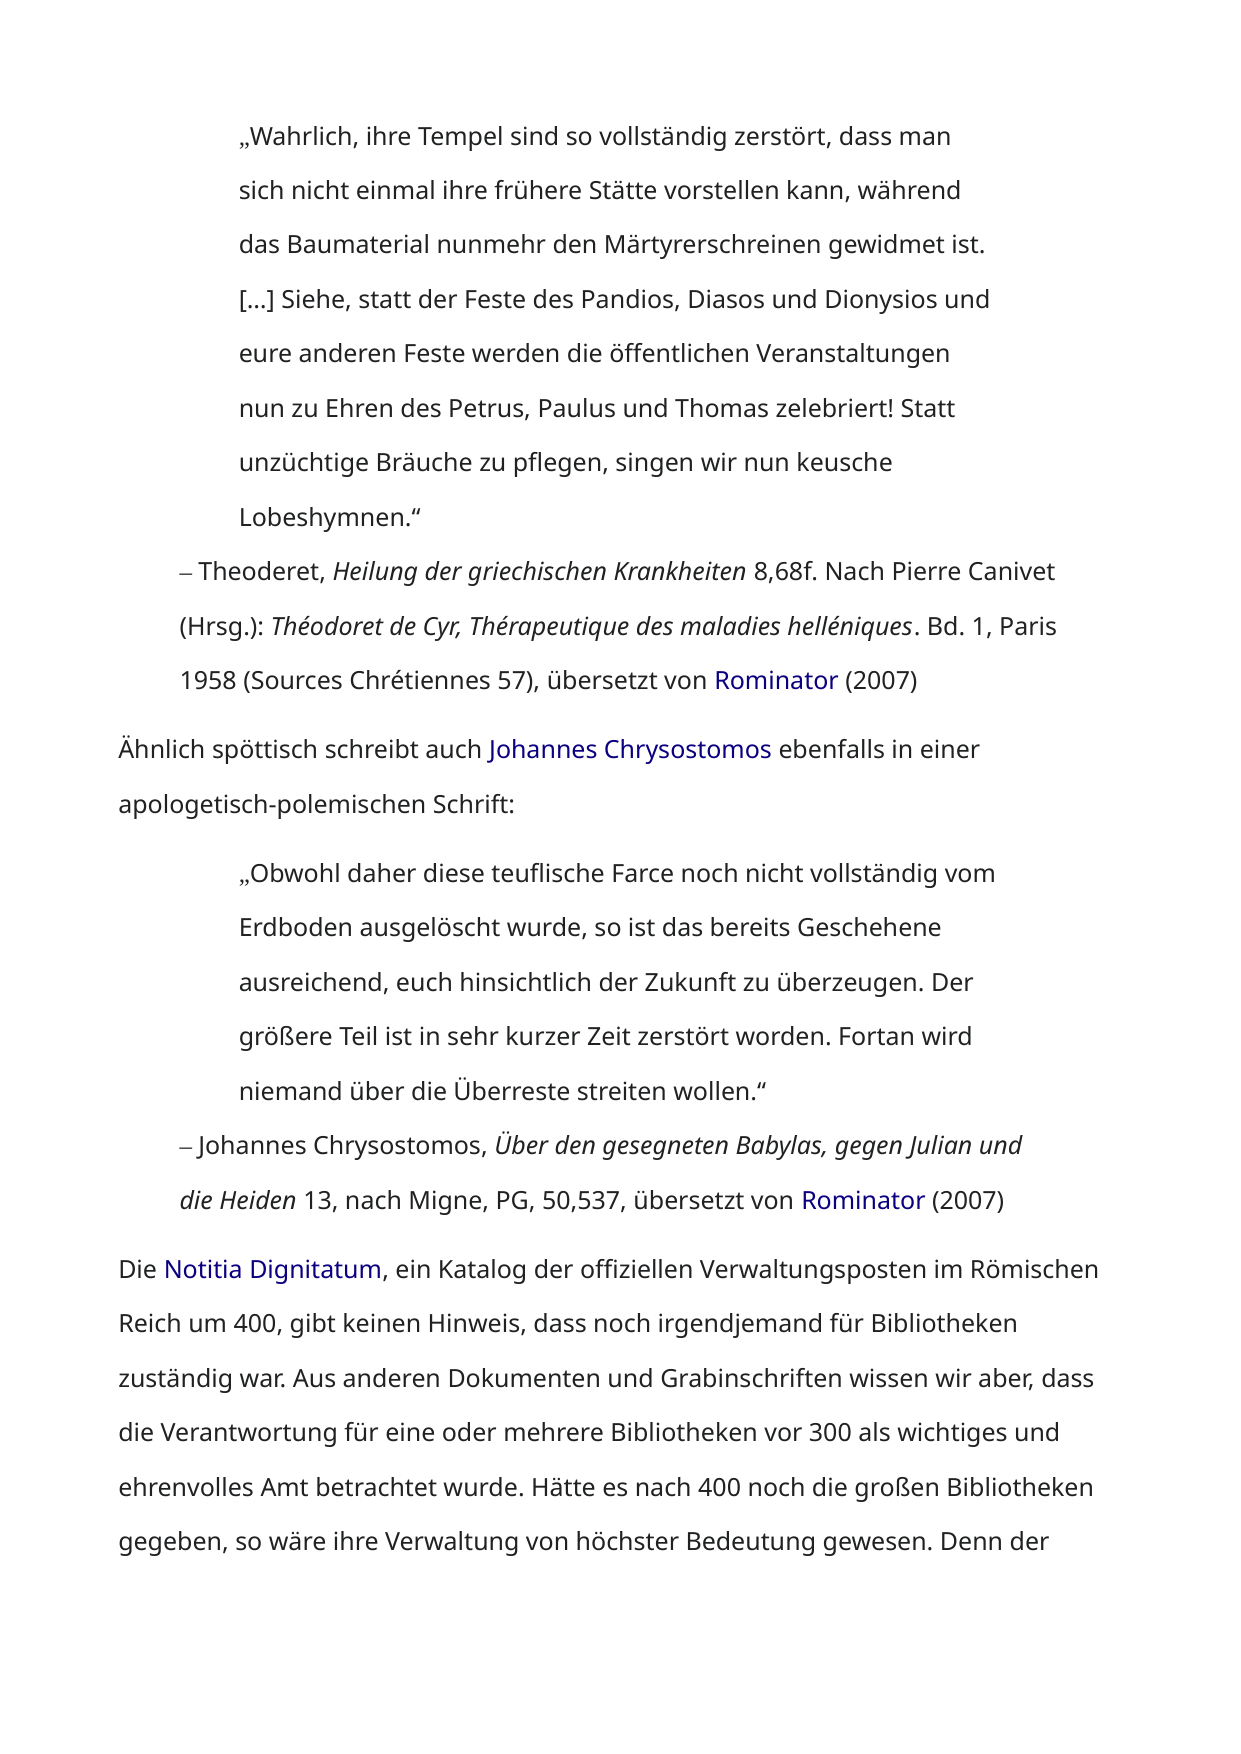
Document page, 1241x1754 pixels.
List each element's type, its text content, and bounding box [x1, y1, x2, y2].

text – Theoderet, Heilung der griechischen Krankheiten 8,68f. Nach Pierre Canivet (Hrsg.): Théodoret de Cyr, Thérapeutique des maladies helléniques. Bd. 1, Paris 1958 (Sources Chrétiennes 57), übersetzt von Rominator (2007) [179, 554, 1061, 697]
text Die Notitia Dignitatum, ein Katalog der offiziellen Verwaltungsposten im Römischen Reich um 400, gibt keinen Hinweis, dass noch irgendjemand für Bibliotheken zuständig war. Aus anderen Dokumenten und Grabinschriften wissen wir aber, dass die Verantwortung für eine oder mehrere Bibliotheken vor 300 als wichtiges und ehrenvolles Amt betrachtet wurde. Hätte es nach 400 noch die großen Bibliotheken gegeben, so wäre ihre Verwaltung von höchster Bedeutung gewesen. Denn der [118, 1251, 1122, 1558]
text – Johannes Chrysostomos, Über den gesegneten Babylas, gegen Julian und die Heiden 13, nach Migne, PG, 50,537, übersetzt von Rominator (2007) [179, 1128, 1061, 1216]
text „Wahrlich, ihre Tempel sind so vollständig zerstört, dass man sich nicht einmal ihre frühere Stätte vorstellen kann, während das Baumaterial nunmehr den Märtyrerschreinen gewidmet ist. […] Siehe, statt der Feste des Pandios, Diasos und Dionysios und eure anderen Feste werden die öffentlichen Veranstaltungen nun zu Ehren des Petrus, Paulus und Thomas zelebriert! Statt unzüchtige Bräuche zu pflegen, singen wir nun keusche Lobeshymnen.“ [238, 118, 1002, 533]
text Ähnlich spöttisch schreibt auch Johannes Chrysostomos ebenfalls in einer apologetisch-polemischen Schrift: [118, 732, 1122, 821]
text „Obwohl daher diese teuflische Farce noch nicht vollständig vom Erdboden ausgelöscht wurde, so ist das bereits Geschehene ausreichend, euch hinsichtlich der Zukunft zu überzeugen. Der größere Teil ist in sehr kurzer Zeit zerstört worden. Fortan wird niemand über die Überreste streiten wollen.“ [238, 856, 1002, 1107]
